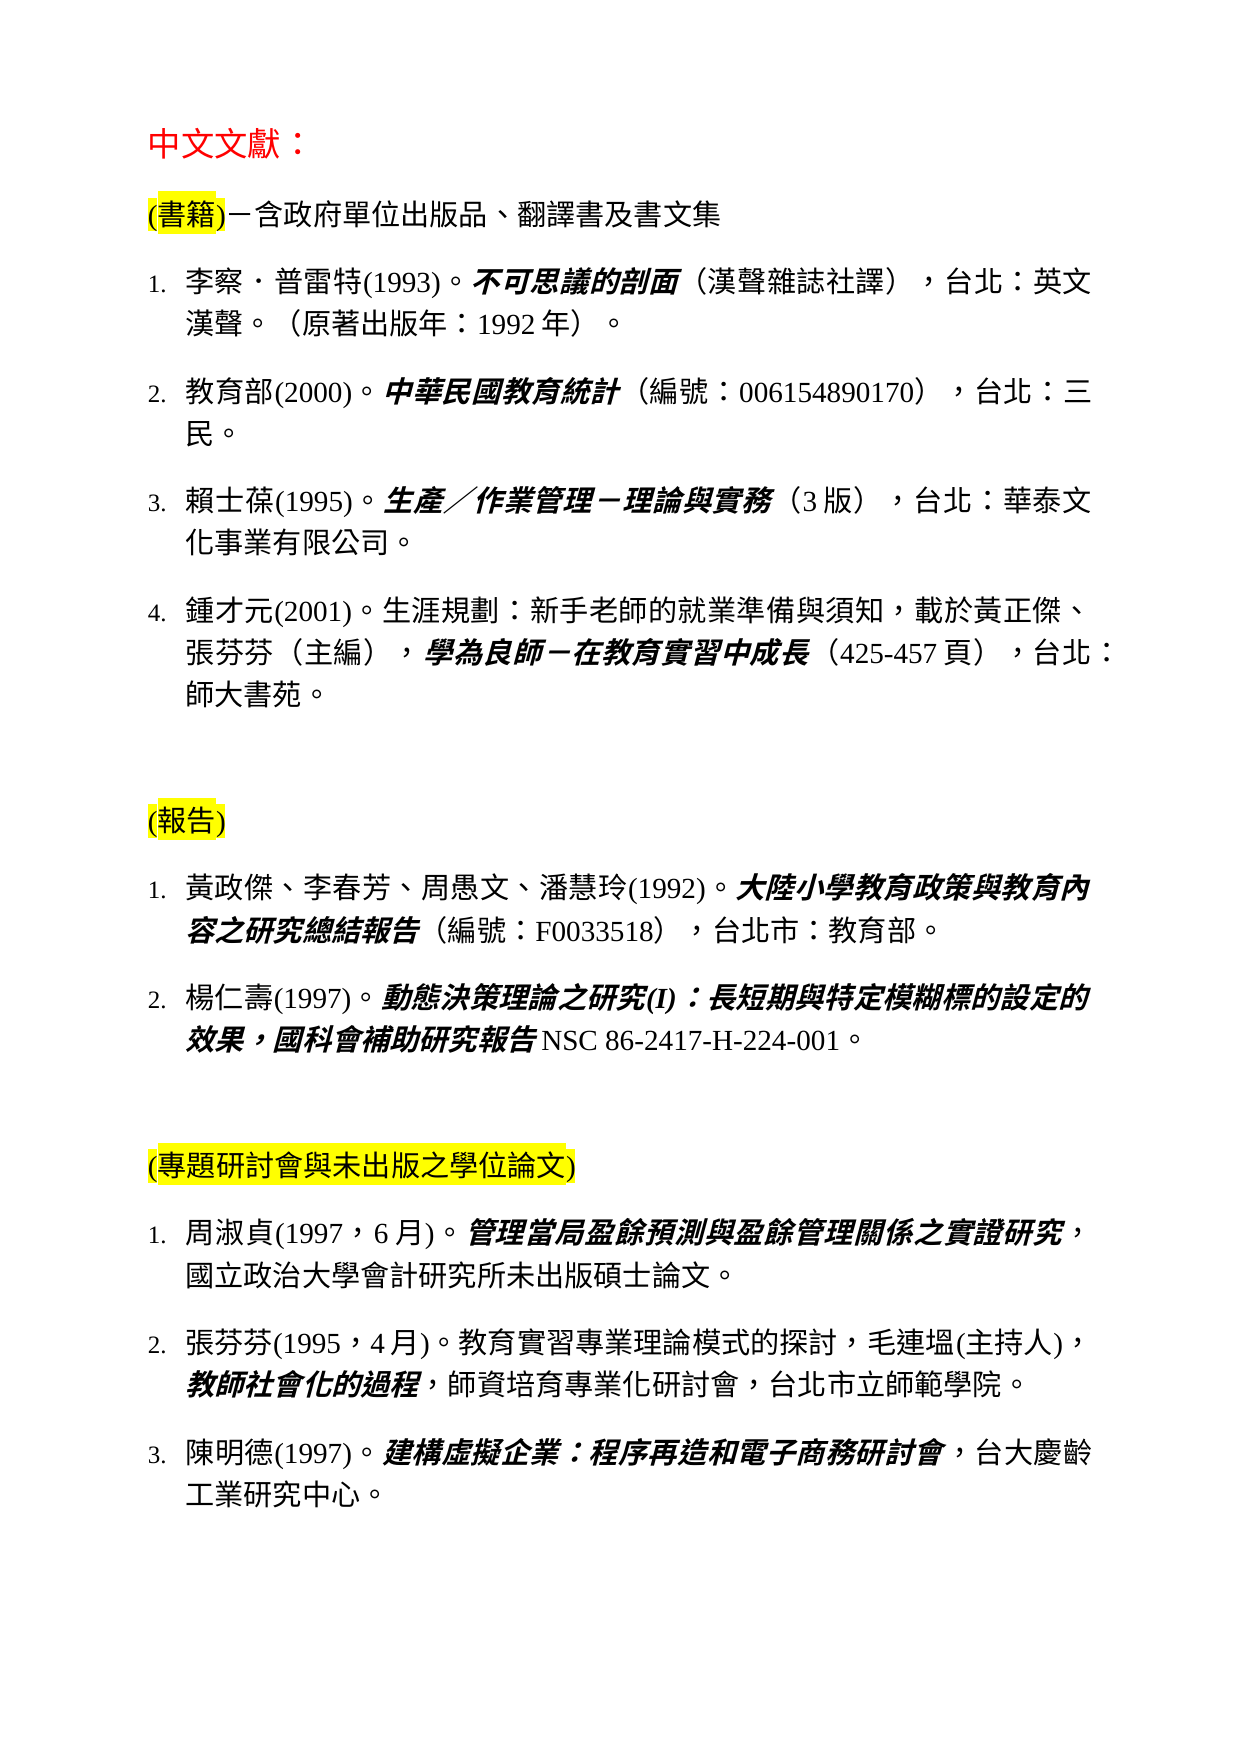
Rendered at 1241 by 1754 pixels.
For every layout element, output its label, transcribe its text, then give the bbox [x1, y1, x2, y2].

text (專題研討會與未出版之學位論文) [148, 1143, 1092, 1185]
list 楊仁壽(1997)。動態決策理論之研究(I)：長短期與特定模糊標的設定的效果，國科會補助研究報告NSC 86-2417-H-224-001。 [148, 975, 1092, 1059]
list 李察．普雷特(1993)。不可思議的剖面（漢聲雜誌社譯），台北：英文漢聲。（原著出版年：1992年）。 [148, 259, 1092, 343]
list 黃政傑、李春芳、周愚文、潘慧玲(1992)。大陸小學教育政策與教育內容之研究總結報告（編號：F0033518），台北市：教育部。 [148, 865, 1092, 950]
text (書籍)－含政府單位出版品、翻譯書及書文集 [148, 191, 1092, 234]
list 教育部(2000)。中華民國教育統計（編號：006154890170），台北：三民。 [148, 368, 1092, 453]
list 陳明德(1997)。建構虛擬企業：程序再造和電子商務研討會，台大慶齡工業研究中心。 [148, 1429, 1092, 1514]
text (報告) [148, 798, 1092, 840]
list 賴士葆(1995)。生產／作業管理－理論與實務（3版），台北：華泰文化事業有限公司。 [148, 478, 1092, 562]
list 張芬芬(1995，4月)。教育實習專業理論模式的探討，毛連塭(主持人)，教師社會化的過程，師資培育專業化研討會，台北市立師範學院。 [148, 1320, 1092, 1404]
text 中文文獻： [148, 118, 1092, 166]
list 周淑貞(1997，6月)。管理當局盈餘預測與盈餘管理關係之實證研究，國立政治大學會計研究所未出版碩士論文。 [148, 1210, 1092, 1295]
list 鍾才元(2001)。生涯規劃：新手老師的就業準備與須知，載於黃正傑、張芬芬（主編），學為良師－在教育實習中成長（425-457頁），台北：師大書苑。 [148, 587, 1092, 714]
